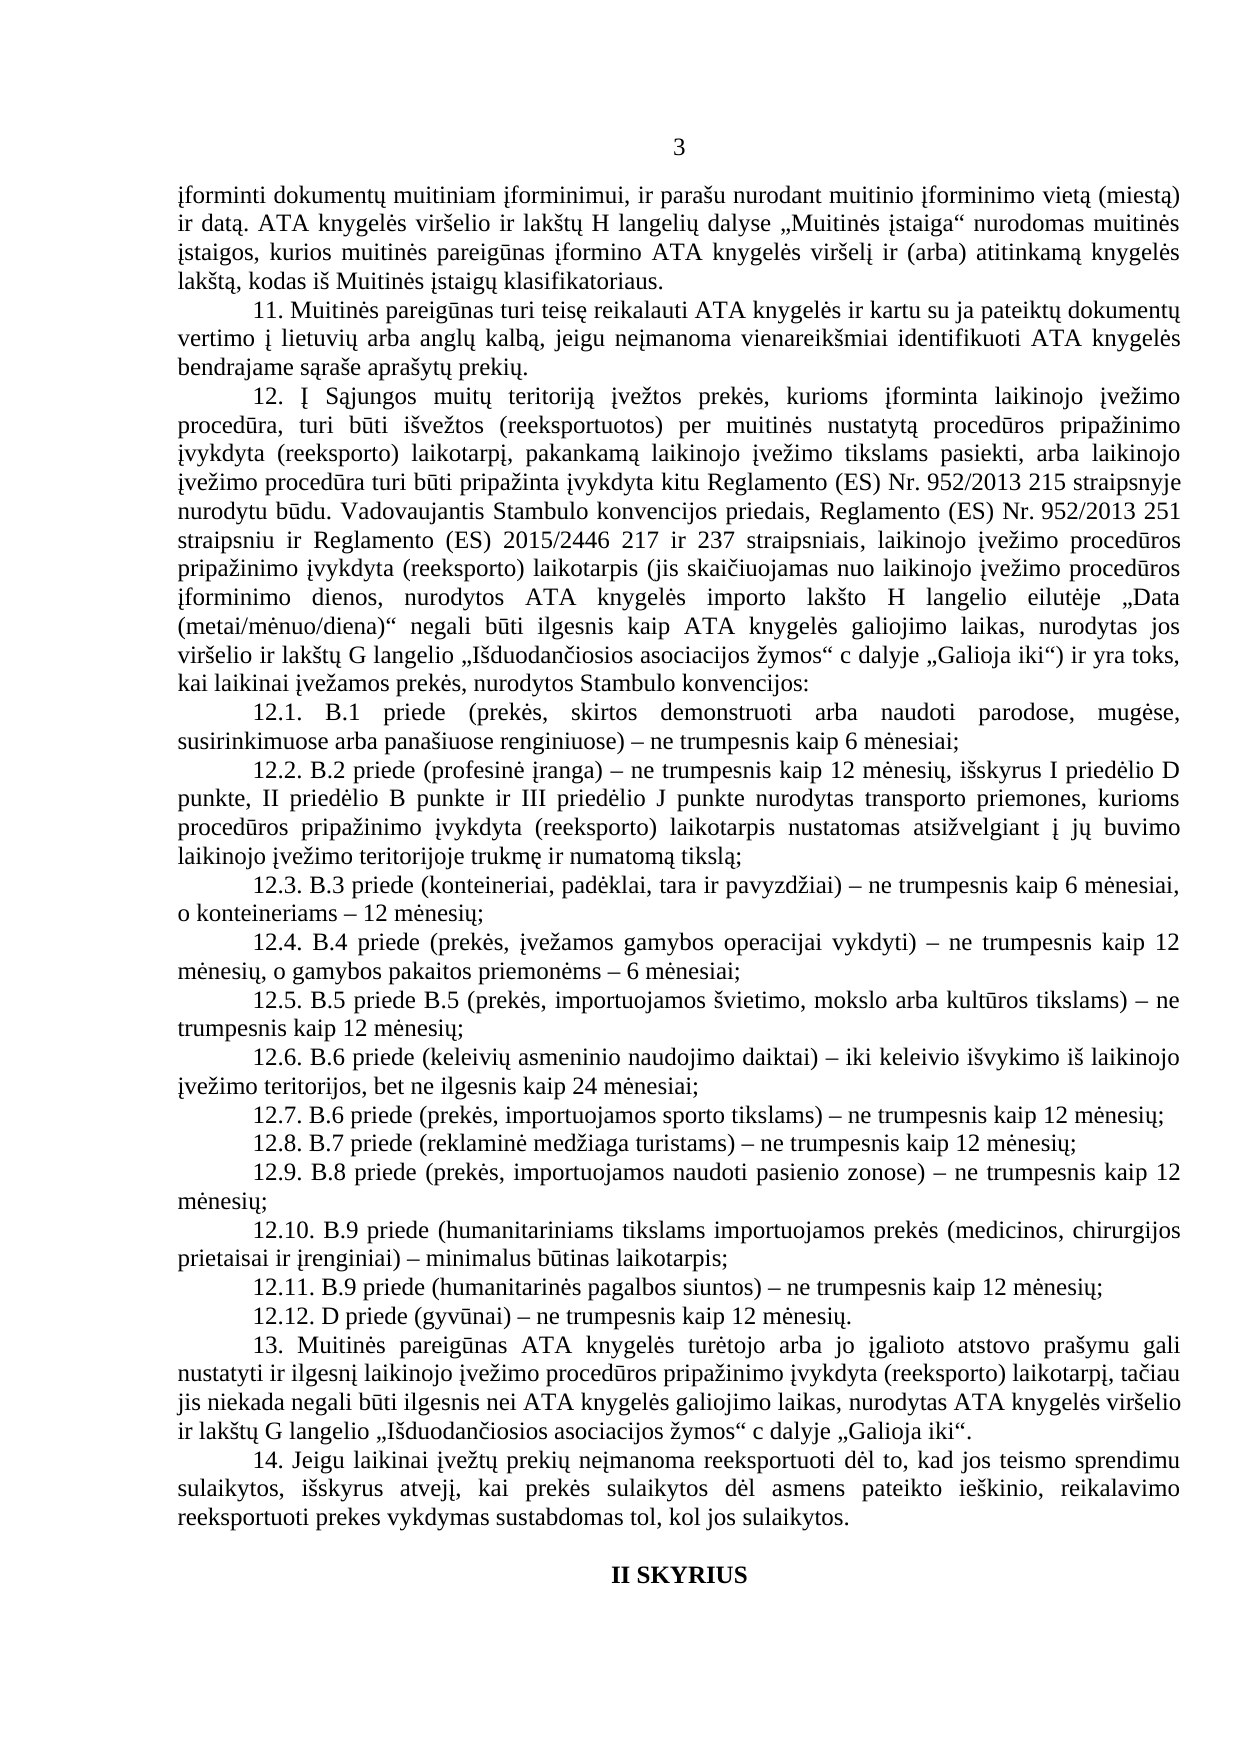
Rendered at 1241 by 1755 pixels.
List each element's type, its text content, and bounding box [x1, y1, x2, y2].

text įforminti dokumentų muitiniam įforminimui, ir parašu nurodant muitinio įforminimo vietą (miestą) ir datą. ATA knygelės viršelio ir lakštų H langelių dalyse „Muitinės įstaiga“ nurodomas muitinės įstaigos, kurios muitinės pareigūnas įformino ATA knygelės viršelį ir (arba) atitinkamą knygelės lakštą, kodas iš Muitinės įstaigų klasifikatoriaus. [177, 180, 1181, 295]
text 12. Į Sąjungos muitų teritoriją įvežtos prekės, kurioms įforminta laikinojo įvežimo procedūra, turi būti išvežtos (reeksportuotos) per muitinės nustatytą procedūros pripažinimo įvykdyta (reeksporto) laikotarpį, pakankamą laikinojo įvežimo tikslams pasiekti, arba laikinojo įvežimo procedūra turi būti pripažinta įvykdyta kitu Reglamento (ES) Nr. 952/2013 215 straipsnyje nurodytu būdu. Vadovaujantis Stambulo konvencijos priedais, Reglamento (ES) Nr. 952/2013 251 straipsniu ir Reglamento (ES) 2015/2446 217 ir 237 straipsniais, laikinojo įvežimo procedūros pripažinimo įvykdyta (reeksporto) laikotarpis (jis skaičiuojamas nuo laikinojo įvežimo procedūros įforminimo dienos, nurodytos ATA knygelės importo lakšto H langelio eilutėje „Data (metai/mėnuo/diena)“ negali būti ilgesnis kaip ATA knygelės galiojimo laikas, nurodytas jos viršelio ir lakštų G langelio „Išduodančiosios asociacijos žymos“ c dalyje „Galioja iki“) ir yra toks, kai laikinai įvežamos prekės, nurodytos Stambulo konvencijos: [177, 381, 1181, 697]
text II SKYRIUS [177, 1560, 1181, 1588]
text 14. Jeigu laikinai įvežtų prekių neįmanoma reeksportuoti dėl to, kad jos teismo sprendimu sulaikytos, išskyrus atvejį, kai prekės sulaikytos dėl asmens pateikto ieškinio, reikalavimo reeksportuoti prekes vykdymas sustabdomas tol, kol jos sulaikytos. [177, 1445, 1181, 1531]
text 12.10. B.9 priede (humanitariniams tikslams importuojamos prekės (medicinos, chirurgijos prietaisai ir įrenginiai) – minimalus būtinas laikotarpis; [177, 1215, 1181, 1272]
text 12.8. B.7 priede (reklaminė medžiaga turistams) – ne trumpesnis kaip 12 mėnesių; [177, 1128, 1181, 1157]
text 12.12. D priede (gyvūnai) – ne trumpesnis kaip 12 mėnesių. [177, 1301, 1181, 1330]
text 12.2. B.2 priede (profesinė įranga) – ne trumpesnis kaip 12 mėnesių, išskyrus I priedėlio D punkte, II priedėlio B punkte ir III priedėlio J punkte nurodytas transporto priemones, kurioms procedūros pripažinimo įvykdyta (reeksporto) laikotarpis nustatomas atsižvelgiant į jų buvimo laikinojo įvežimo teritorijoje trukmę ir numatomą tikslą; [177, 755, 1181, 870]
text 12.3. B.3 priede (konteineriai, padėklai, tara ir pavyzdžiai) – ne trumpesnis kaip 6 mėnesiai, o konteineriams – 12 mėnesių; [177, 870, 1181, 927]
text 13. Muitinės pareigūnas ATA knygelės turėtojo arba jo įgalioto atstovo prašymu gali nustatyti ir ilgesnį laikinojo įvežimo procedūros pripažinimo įvykdyta (reeksporto) laikotarpį, tačiau jis niekada negali būti ilgesnis nei ATA knygelės galiojimo laikas, nurodytas ATA knygelės viršelio ir lakštų G langelio „Išduodančiosios asociacijos žymos“ c dalyje „Galioja iki“. [177, 1330, 1181, 1445]
text 12.1. B.1 priede (prekės, skirtos demonstruoti arba naudoti parodose, mugėse, susirinkimuose arba panašiuose renginiuose) – ne trumpesnis kaip 6 mėnesiai; [177, 697, 1181, 755]
text 12.6. B.6 priede (keleivių asmeninio naudojimo daiktai) – iki keleivio išvykimo iš laikinojo įvežimo teritorijos, bet ne ilgesnis kaip 24 mėnesiai; [177, 1042, 1181, 1100]
text 12.11. B.9 priede (humanitarinės pagalbos siuntos) – ne trumpesnis kaip 12 mėnesių; [177, 1272, 1181, 1301]
text 12.5. B.5 priede B.5 (prekės, importuojamos švietimo, mokslo arba kultūros tikslams) – ne trumpesnis kaip 12 mėnesių; [177, 985, 1181, 1042]
text 12.4. B.4 priede (prekės, įvežamos gamybos operacijai vykdyti) – ne trumpesnis kaip 12 mėnesių, o gamybos pakaitos priemonėms – 6 mėnesiai; [177, 927, 1181, 985]
text 12.9. B.8 priede (prekės, importuojamos naudoti pasienio zonose) – ne trumpesnis kaip 12 mėnesių; [177, 1157, 1181, 1215]
text 11. Muitinės pareigūnas turi teisę reikalauti ATA knygelės ir kartu su ja pateiktų dokumentų vertimo į lietuvių arba anglų kalbą, jeigu neįmanoma vienareikšmiai identifikuoti ATA knygelės bendrajame sąraše aprašytų prekių. [177, 295, 1181, 381]
text 12.7. B.6 priede (prekės, importuojamos sporto tikslams) – ne trumpesnis kaip 12 mėnesių; [177, 1100, 1181, 1128]
